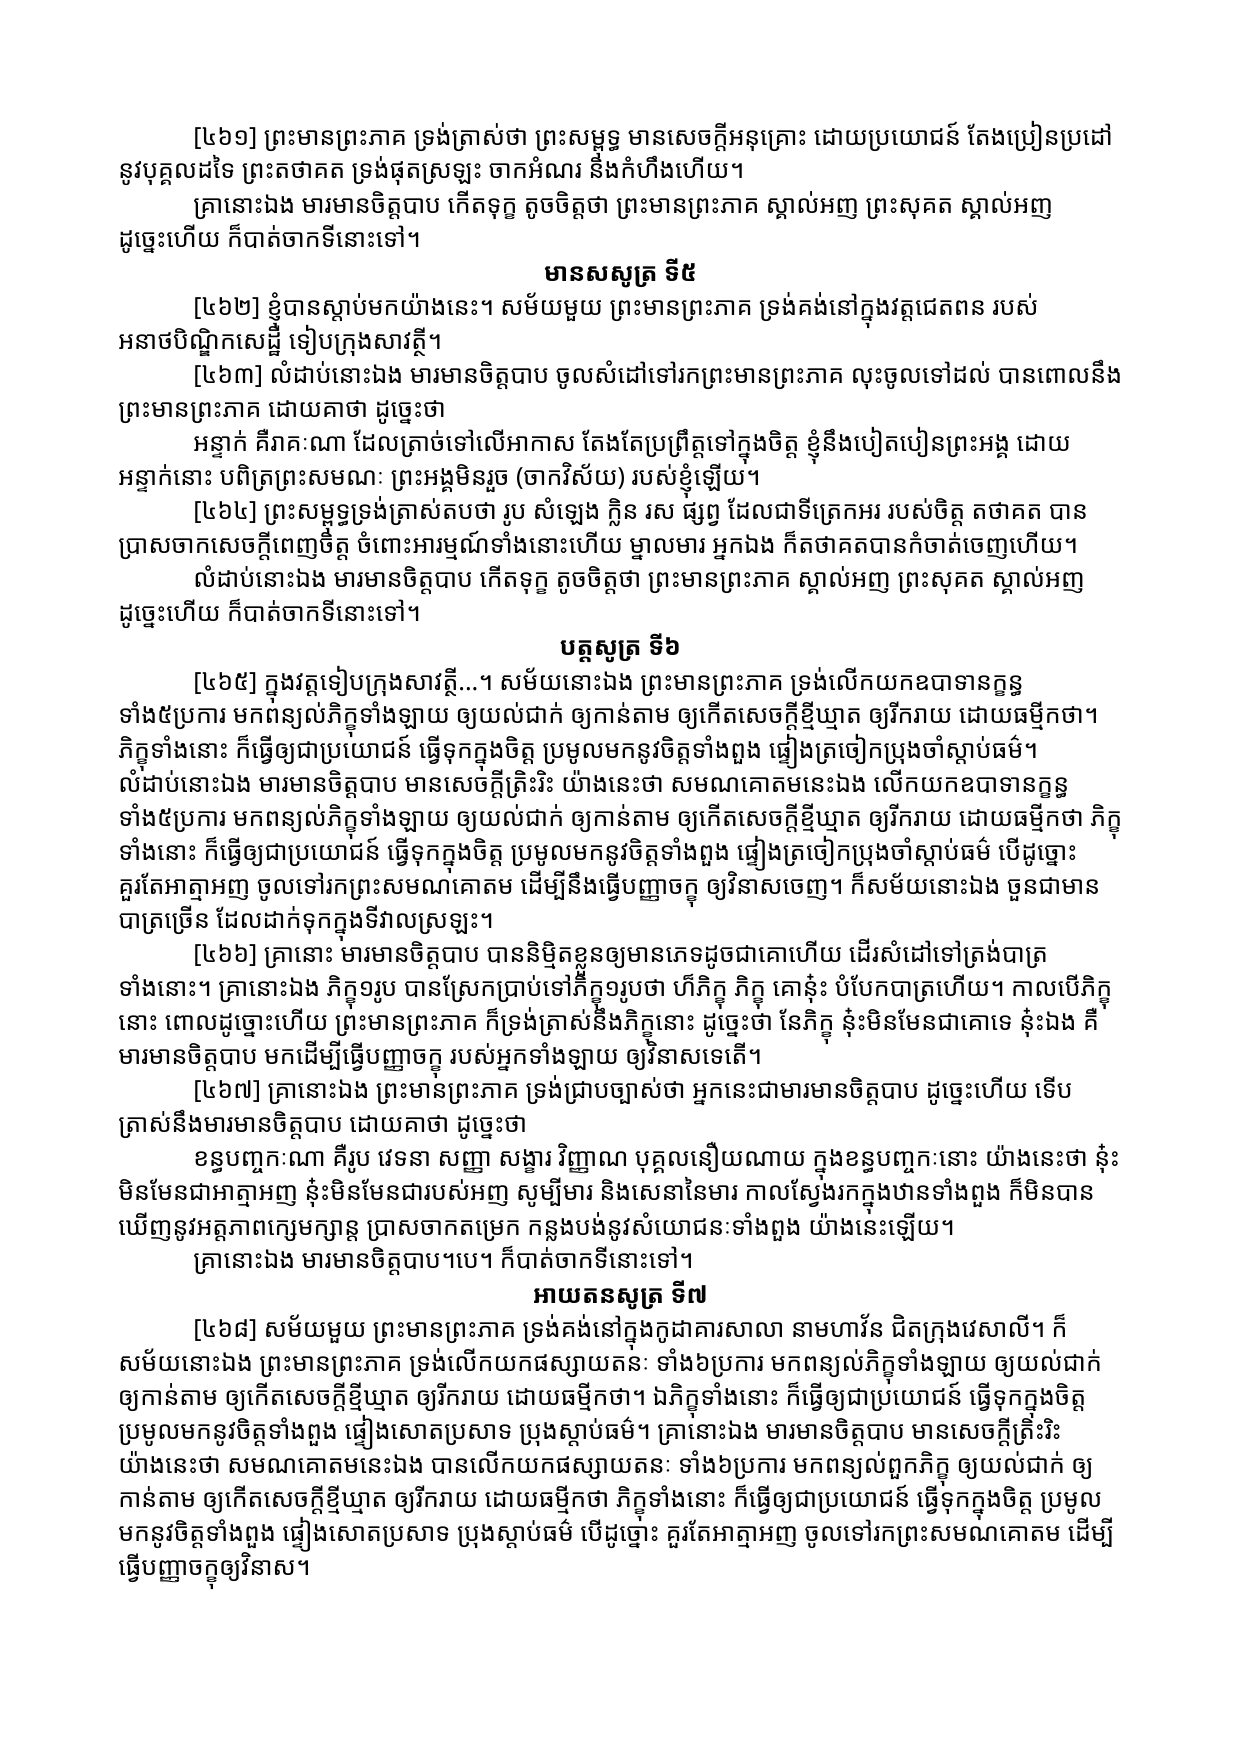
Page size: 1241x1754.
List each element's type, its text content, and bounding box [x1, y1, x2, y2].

text [៤៦៧] គ្រានោះឯង ព្រះមានព្រះភាគ ទ្រង់ជ្រាបច្បាស់ថា អ្នកនេះ​ជាមារ​មានចិត្តបាប ដូច្នេះហើយ ទើបត្រាស់នឹងមារមានចិត្តបាប ដោយគាថា ដូច្នេះថា [118, 1072, 1122, 1140]
text [៤៦៥] ក្នុងវត្តទៀបក្រុងសាវត្ថី...។ សម័យនោះឯង ព្រះមានព្រះភាគ ទ្រង់​លើក​យក​ឧបាទានក្ខន្ធ ទាំង៥ប្រការ មកពន្យល់ភិក្ខុទាំងឡាយ ឲ្យយល់ជាក់ ឲ្យ​កាន់តាម ឲ្យកើតសេចក្តីខ្មីឃ្មាត ឲ្យរីករាយ ដោយធម្មីកថា។ ភិក្ខុទាំងនោះ ក៏ធ្វើ​ឲ្យ​ជាប្រយោជន៍ ធ្វើទុកក្នុងចិត្ត ប្រមូលមកនូវចិត្តទាំងពួង ផ្ទៀងត្រចៀក​ប្រុងចាំស្តាប់​ធម៌។ លំដាប់នោះឯង មារមានចិត្តបាប មានសេចក្តី​ត្រិះរិះ យ៉ាងនេះថា សមណ​គោតមនេះឯង លើកយកឧបាទានក្ខន្ធ ទាំង៥ប្រការ មកពន្យល់ភិក្ខុទាំងឡាយ ឲ្យយល់ជាក់ ឲ្យ​កាន់តាម ឲ្យកើតសេចក្តីខ្មីឃ្មាត ឲ្យរីករាយ ដោយធម្មីកថា ភិក្ខុទាំងនោះ ក៏ធ្វើ​ឲ្យ​ជាប្រយោជន៍ ធ្វើទុកក្នុងចិត្ត ប្រមូលមកនូវចិត្តទាំងពួង ផ្ទៀងត្រចៀក​ប្រុងចាំស្តាប់​ធម៌ បើដូច្នោះ គួរតែអាត្មាអញ ចូល​ទៅរក​ព្រះសមណ​គោតម ដើម្បីនឹង​ធ្វើបញ្ញាចក្ខុ ឲ្យ​វិនាសចេញ។ ក៏សម័យនោះឯង ចួនជាមាន​បាត្រច្រើន ដែលដាក់ទុកក្នុងទីវាលស្រឡះ។ [118, 663, 1122, 936]
text [៤៦៨] សម័យមួយ ព្រះមានព្រះភាគ ទ្រង់គង់នៅក្នុងកូដាគារសាលា នាមហាវ័ន ជិតក្រុងវេសាលី។ ក៏សម័យនោះឯង ព្រះមានព្រះភាគ ទ្រង់លើកយក​ផស្សាយតនៈ ទាំង៦ប្រការ មកពន្យល់ភិក្ខុទាំងឡាយ ឲ្យយល់ជាក់ ឲ្យ​កាន់តាម ឲ្យកើតសេចក្តីខ្មីឃ្មាត ឲ្យរីករាយ ដោយធម្មីកថា។ ឯភិក្ខុទាំងនោះ ក៏ធ្វើ​ឲ្យ​ជា​ប្រយោជន៍ ធ្វើទុកក្នុងចិត្ត ប្រមូលមកនូវចិត្តទាំងពួង ផ្ទៀងសោតប្រសាទ ​ប្រុងស្តាប់​ធម៌។ គ្រានោះឯង មារមានចិត្តបាប មានសេចក្តី​ត្រិះរិះ យ៉ាងនេះថា សមណ​គោតមនេះឯង បានលើកយកផស្សាយតនៈ ទាំង៦ប្រការ មក​​ពន្យល់​ពួក​ភិក្ខុ ឲ្យយល់ជាក់ ឲ្យ​កាន់តាម ឲ្យកើតសេចក្តីខ្មីឃ្មាត ឲ្យរីករាយ ដោយធម្មីកថា ភិក្ខុទាំងនោះ ក៏ធ្វើ​ឲ្យ​ជាប្រយោជន៍ ធ្វើទុកក្នុងចិត្ត ប្រមូលមកនូវចិត្តទាំងពួង ផ្ទៀងសោត​ប្រសាទ ​ប្រុងស្តាប់​ធម៌ បើដូច្នោះ គួរតែ​អាត្មាអញ ចូលទៅ​រក​ព្រះសមណ​គោតម ដើម្បីធ្វើបញ្ញាចក្ខុឲ្យវិនាស។ [118, 1310, 1122, 1583]
text [៤៦៣] លំដាប់នោះឯង មារមានចិត្តបាប ចូលសំដៅទៅរក​ព្រះមានព្រះភាគ លុះចូលទៅដល់ បានពោលនឹង​ព្រះមានព្រះភាគ ដោយគាថា ដូច្នេះថា [118, 357, 1122, 425]
text លំដាប់នោះឯង មារមានចិត្តបាប កើតទុក្ខ តូចចិត្តថា ព្រះមានព្រះភាគ ស្គាល់អញ ព្រះសុគត ស្គាល់អញ ដូច្នេះហើយ ក៏បាត់ចាកទីនោះទៅ។ [118, 561, 1122, 629]
text [៤៦៦] គ្រានោះ មារមានចិត្តបាប បាននិម្មិតខ្លួនឲ្យមានភេទដូចជាគោ​ហើយ ដើរសំដៅទៅត្រង់​បាត្រទាំងនោះ។ គ្រានោះឯង ភិក្ខុ១រូប បានស្រែក​ប្រាប់ទៅ​ភិក្ខុ១រូប​ថា ហ៏ភិក្ខុ ភិក្ខុ គោនុ៎ះ បំបែក​បាត្រហើយ។ កាលបើភិក្ខុនោះ ពោលដូច្នោះ​ហើយ ព្រះមានព្រះភាគ ក៏ទ្រង់ត្រាស់នឹង​ភិក្ខុនោះ ដូច្នេះថា នែភិក្ខុ នុ៎ះ​មិនមែន​ជាគោទេ នុ៎ះឯង គឺមារមានចិត្តបាប មកដើម្បីធ្វើ​បញ្ញាចក្ខុ របស់អ្នកទាំងឡាយ ឲ្យ​វិនាសទេតើ។ [118, 936, 1122, 1072]
text គ្រានោះឯង មារមានចិត្តបាប កើតទុក្ខ តូចចិត្តថា ព្រះមានព្រះភាគ ស្គាល់​អញ ព្រះសុគត ស្គាល់អញ ដូច្នេះហើយ ក៏បាត់ចាកទីនោះទៅ។ [118, 186, 1122, 254]
text [៤៦១] ព្រះមានព្រះភាគ ទ្រង់ត្រាស់ថា ព្រះសម្ពុទ្ធ មានសេចក្តីអនុគ្រោះ ដោយប្រយោជន៍ តែងប្រៀនប្រដៅនូវបុគ្គលដទៃ ព្រះតថាគត ទ្រង់ផុតស្រឡះ ចាកអំណរ និងកំហឹងហើយ។ [118, 118, 1122, 186]
text មានសសូត្រ ទី៥ [118, 254, 1122, 288]
text អាយតនសូត្រ ទី៧ [118, 1276, 1122, 1310]
text [៤៦២] ខ្ញុំបានស្តាប់មកយ៉ាងនេះ។ សម័យមួយ ព្រះមានព្រះភាគ ទ្រង់គង់នៅ​ក្នុងវត្តជេតពន របស់អនាថបិណ្ឌិកសេដ្ឋី ទៀបក្រុងសាវត្ថី។ [118, 288, 1122, 357]
text ខន្ធបញ្ចកៈណា គឺរូប វេទនា សញ្ញា សង្ខារ វិញ្ញាណ បុគ្គលនឿយណាយ ក្នុង​ខន្ធបញ្ចកៈនោះ យ៉ាងនេះថា នុ៎ះ​មិនមែនជាអាត្មាអញ នុ៎ះ​មិនមែនជារបស់អញ សូម្បី​មារ និង​សេនានៃមារ កាលស្វែងរក​ក្នុងឋានទាំងពួង ក៏មិនបានឃើញនូវ​អត្តភាព​ក្សេមក្សាន្ត ប្រាសចាកតម្រេក កន្លងបង់នូវសំយោជនៈទាំងពួង យ៉ាងនេះឡើយ។ [118, 1140, 1122, 1242]
text បត្តសូត្រ ទី៦ [118, 629, 1122, 663]
text គ្រានោះឯង មារមានចិត្តបាប។បេ។ ក៏បាត់ចាកទីនោះទៅ។ [118, 1242, 1122, 1276]
text [៤៦៤] ព្រះសម្ពុទ្ធទ្រង់ត្រាស់តបថា រូប សំឡេង ក្លិន រស ផ្សព្វ ដែលជាទី​ត្រេកអរ របស់ចិត្ត តថាគត បានប្រាសចាកសេចក្តីពេញចិត្ត ចំពោះ​អារម្មណ៍​ទាំង​នោះហើយ ម្នាលមារ អ្នកឯង ក៏តថាគតបានកំចាត់ចេញហើយ។ [118, 493, 1122, 561]
text អន្ទាក់ គឺរាគៈណា ដែល​ត្រាច់ទៅលើអាកាស តែងតែ​ប្រព្រឹត្ត​ទៅក្នុងចិត្ត ខ្ញុំនឹង​បៀតបៀនព្រះអង្គ ដោយអន្ទាក់នោះ បពិត្រព្រះសមណៈ ព្រះអង្គ​មិនរួច (ចាក​វិស័យ) របស់ខ្ញុំឡើយ។ [118, 425, 1122, 493]
